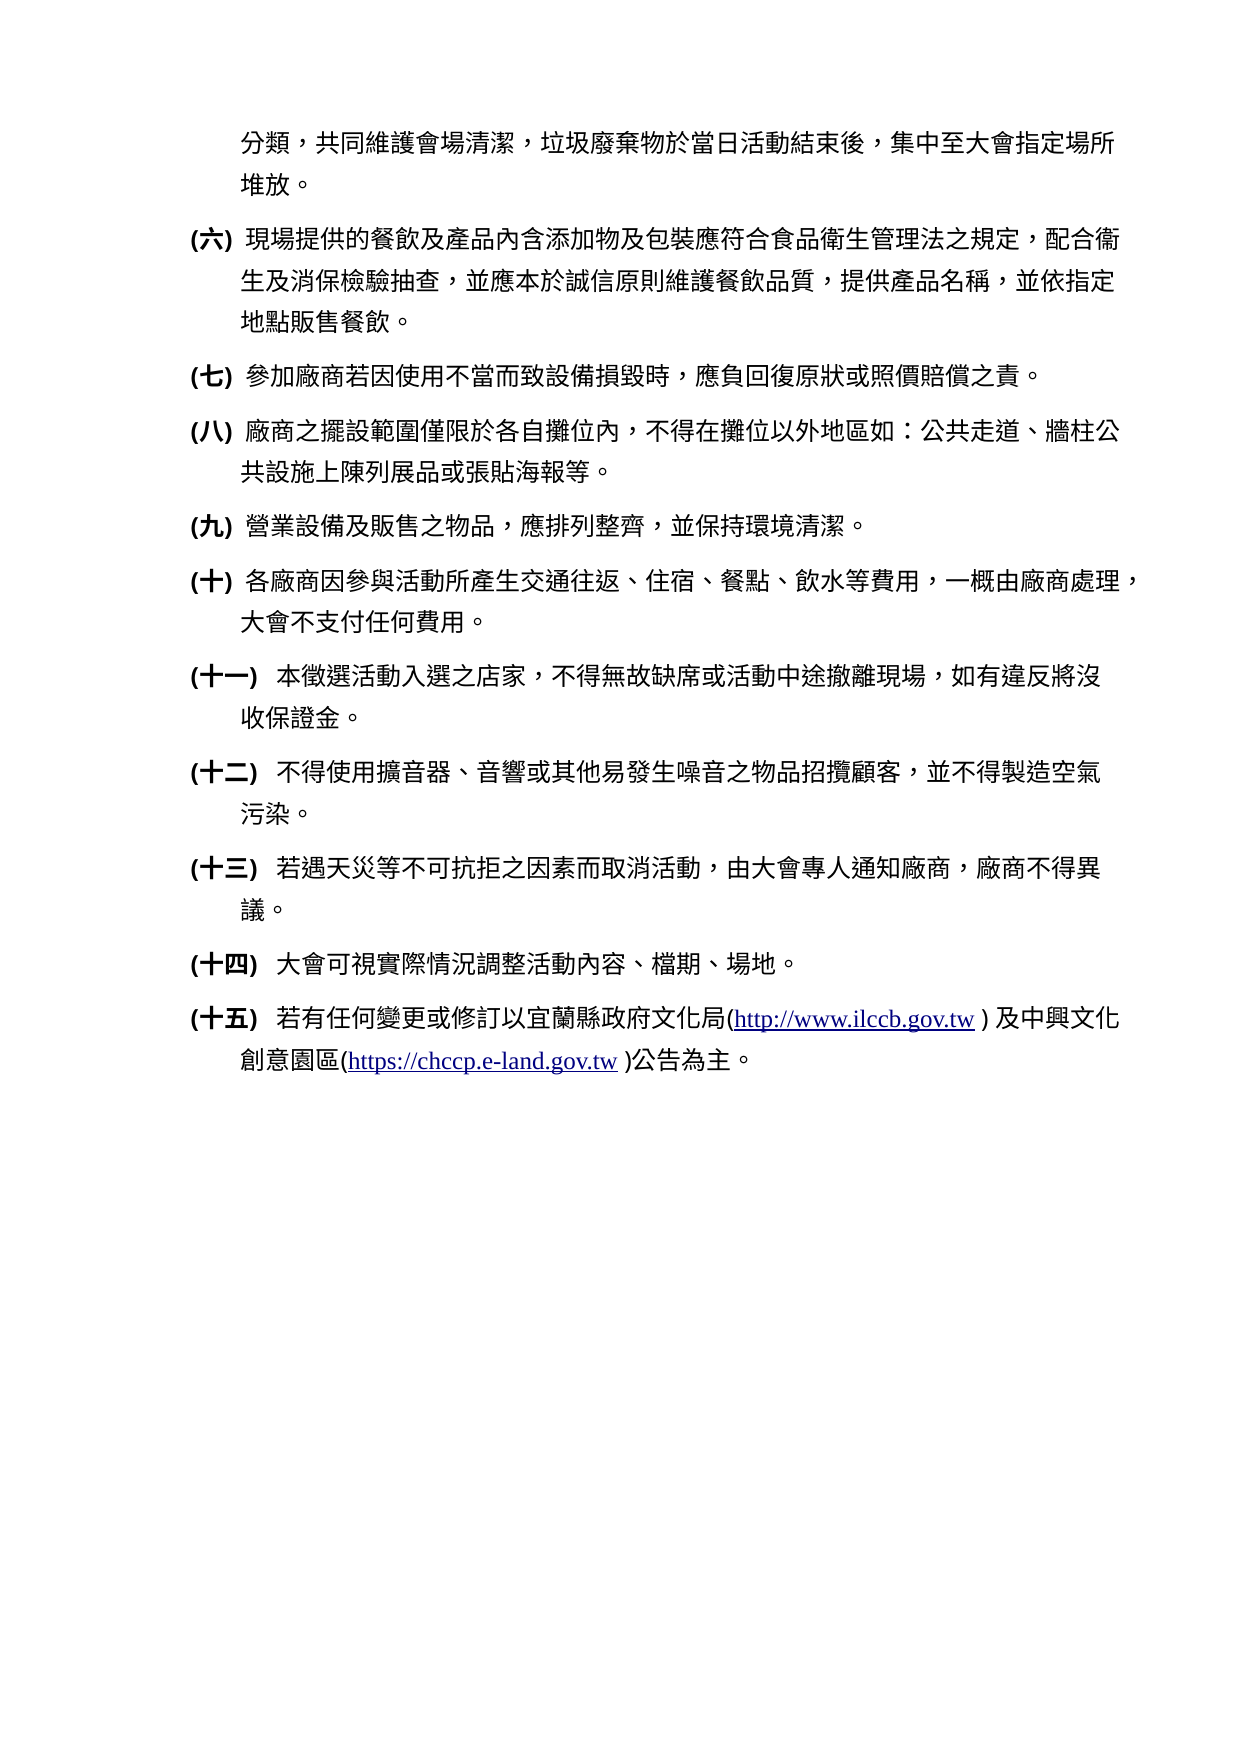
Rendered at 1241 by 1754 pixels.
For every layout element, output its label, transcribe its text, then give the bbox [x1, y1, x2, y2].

text (十一) 本徵選活動入選之店家，不得無故缺席或活動中途撤離現場，如有違反將沒收保證金。 [190, 651, 1122, 735]
text (八) 廠商之擺設範圍僅限於各自攤位內，不得在攤位以外地區如：公共走道、牆柱公共設施上陳列展品或張貼海報等。 [190, 406, 1122, 489]
text (七) 參加廠商若因使用不當而致設備損毀時，應負回復原狀或照價賠償之責。 [190, 351, 1122, 393]
text (十) 各廠商因參與活動所產生交通往返、住宿、餐點、飲水等費用，一概由廠商處理，大會不支付任何費用。 [190, 556, 1122, 639]
text (十四) 大會可視實際情況調整活動內容、檔期、場地。 [190, 939, 1122, 981]
text 分類，共同維護會場清潔，垃圾廢棄物於當日活動結束後，集中至大會指定場所堆放。 [190, 118, 1122, 201]
text (六) 現場提供的餐飲及產品內含添加物及包裝應符合食品衛生管理法之規定，配合衞 生及消保檢驗抽查，並應本於誠信原則維護餐飲品質，提供產品名稱，並依指定地點販售餐飲。 [190, 214, 1122, 339]
text (十五) 若有任何變更或修訂以宜蘭縣政府文化局(http://www.ilccb.gov.tw ) 及中興文化創意園區(https://chccp.e-land.gov.tw )公告為主。 [190, 993, 1122, 1076]
text (十二) 不得使用擴音器、音響或其他易發生噪音之物品招攬顧客，並不得製造空氣污染。 [190, 747, 1122, 831]
text (九) 營業設備及販售之物品，應排列整齊，並保持環境清潔。 [190, 501, 1122, 543]
text (十三) 若遇天災等不可抗拒之因素而取消活動，由大會專人通知廠商，廠商不得異議。 [190, 843, 1122, 926]
